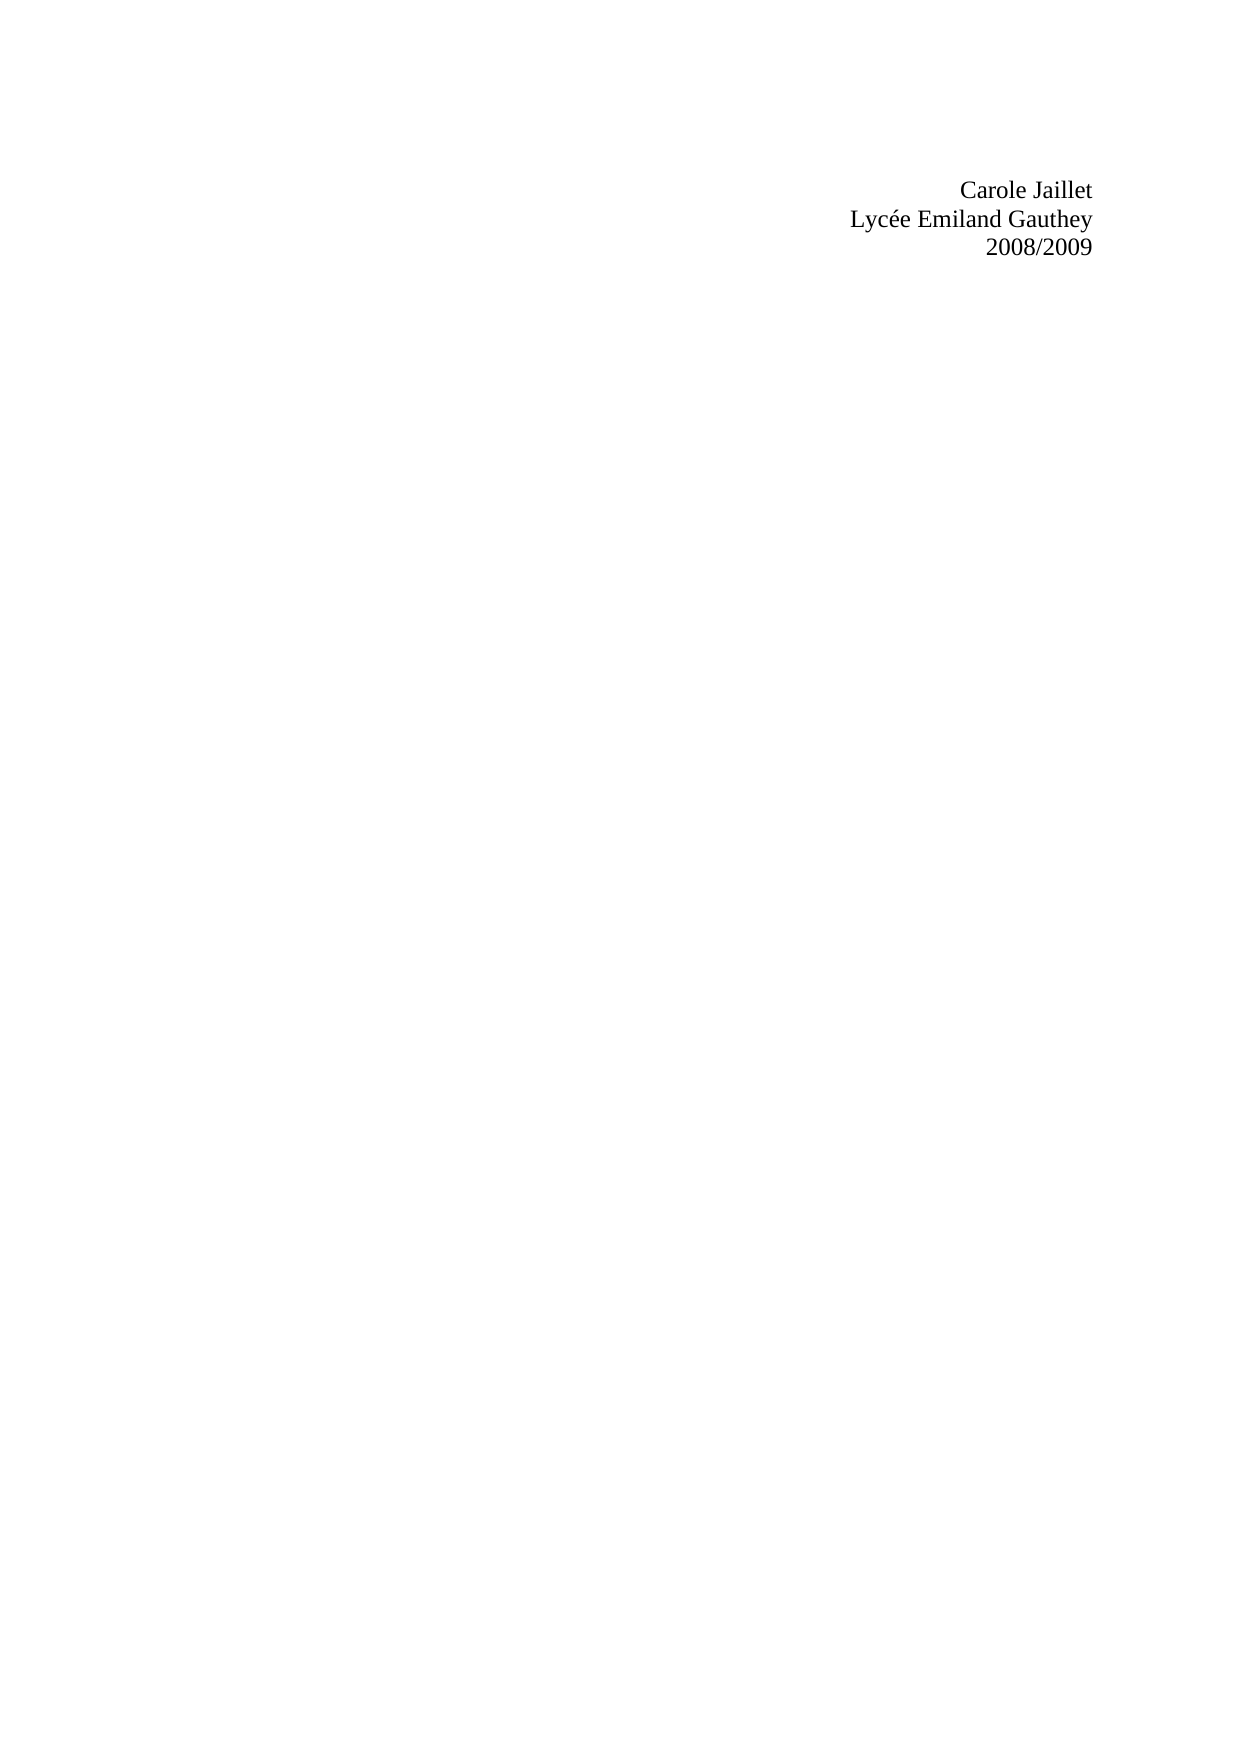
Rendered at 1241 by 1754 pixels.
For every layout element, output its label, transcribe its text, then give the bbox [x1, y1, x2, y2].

text Lycée Emiland Gauthey [148, 204, 1092, 232]
text 2008/2009 [148, 232, 1092, 261]
text Carole Jaillet [148, 175, 1092, 204]
